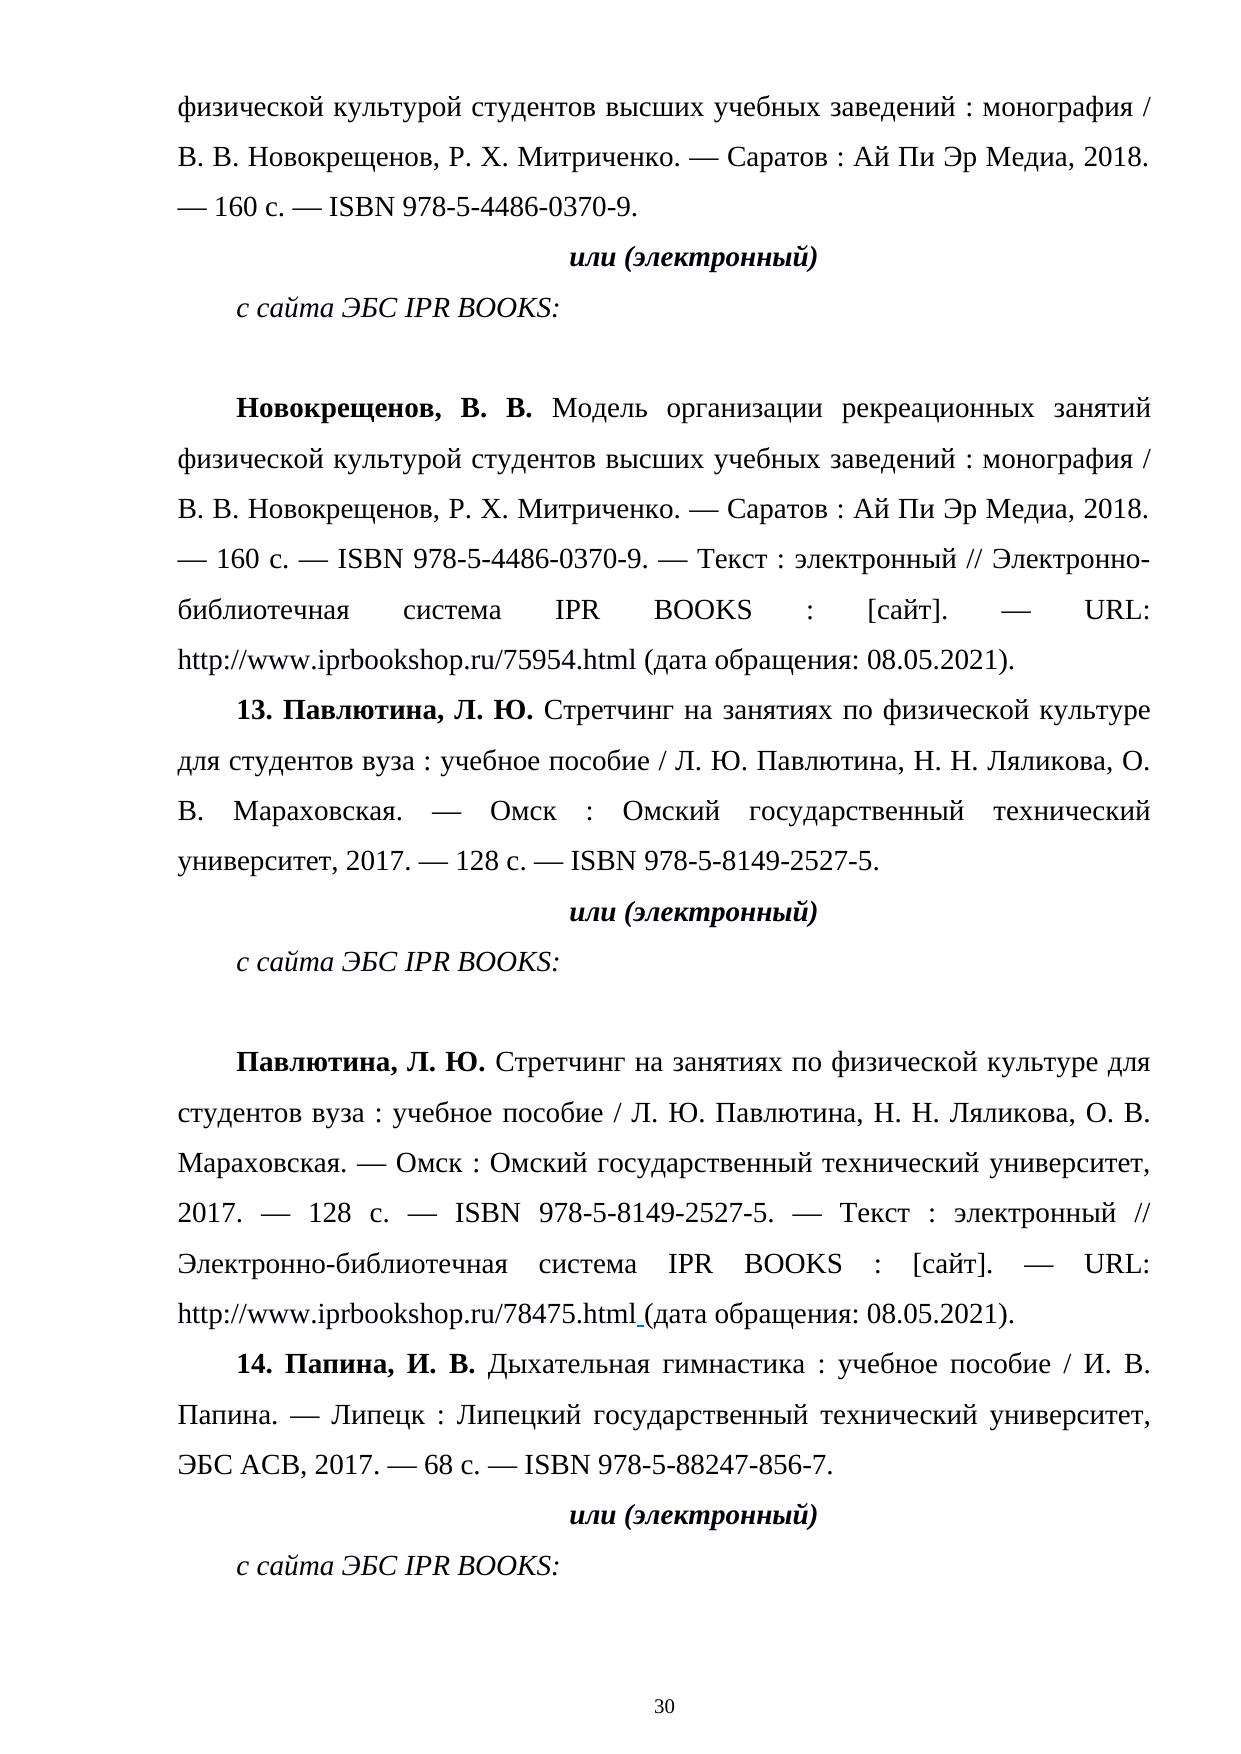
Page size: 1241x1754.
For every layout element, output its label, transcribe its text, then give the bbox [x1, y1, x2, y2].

text 14. Папина, И. В. Дыхательная гимнастика : учебное пособие / И. В. Папина. — Липецк : Липецкий государственный технический университет, ЭБС АСВ, 2017. — 68 c. — ISBN 978-5-88247-856-7. [177, 1346, 1152, 1481]
text физической культурой студентов высших учебных заведений : монография / В. В. Новокрещенов, Р. Х. Митриченко. — Саратов : Ай Пи Эр Медиа, 2018. — 160 c. — ISBN 978-5-4486-0370-9. [177, 89, 1152, 223]
text 13. Павлютина, Л. Ю. Стретчинг на занятиях по физической культуре для студентов вуза : учебное пособие / Л. Ю. Павлютина, Н. Н. Ляликова, О. В. Мараховская. — Омск : Омский государственный технический университет, 2017. — 128 c. — ISBN 978-5-8149-2527-5. [177, 692, 1152, 877]
list или (электронный) [177, 1497, 1152, 1531]
list с сайта ЭБС IPR BOOKS: [177, 944, 1152, 977]
text Новокрещенов, В. В. Модель организации рекреационных занятий физической культурой студентов высших учебных заведений : монография / В. В. Новокрещенов, Р. Х. Митриченко. — Саратов : Ай Пи Эр Медиа, 2018. — 160 c. — ISBN 978-5-4486-0370-9. — Текст : электронный // Электронно-библиотечная система IPR BOOKS : [сайт]. — URL: http://www.iprbookshop.ru/75954.html (дата обращения: 08.05.2021). [177, 391, 1152, 676]
list или (электронный) [177, 894, 1152, 927]
list с сайта ЭБС IPR BOOKS: [177, 290, 1152, 323]
list или (электронный) [177, 239, 1152, 273]
text Павлютина, Л. Ю. Стретчинг на занятиях по физической культуре для студентов вуза : учебное пособие / Л. Ю. Павлютина, Н. Н. Ляликова, О. В. Мараховская. — Омск : Омский государственный технический университет, 2017. — 128 c. — ISBN 978-5-8149-2527-5. — Текст : электронный // Электронно-библиотечная система IPR BOOKS : [сайт]. — URL: http://www.iprbookshop.ru/78475.html (дата обращения: 08.05.2021). [177, 1044, 1152, 1330]
list с сайта ЭБС IPR BOOKS: [177, 1548, 1152, 1581]
